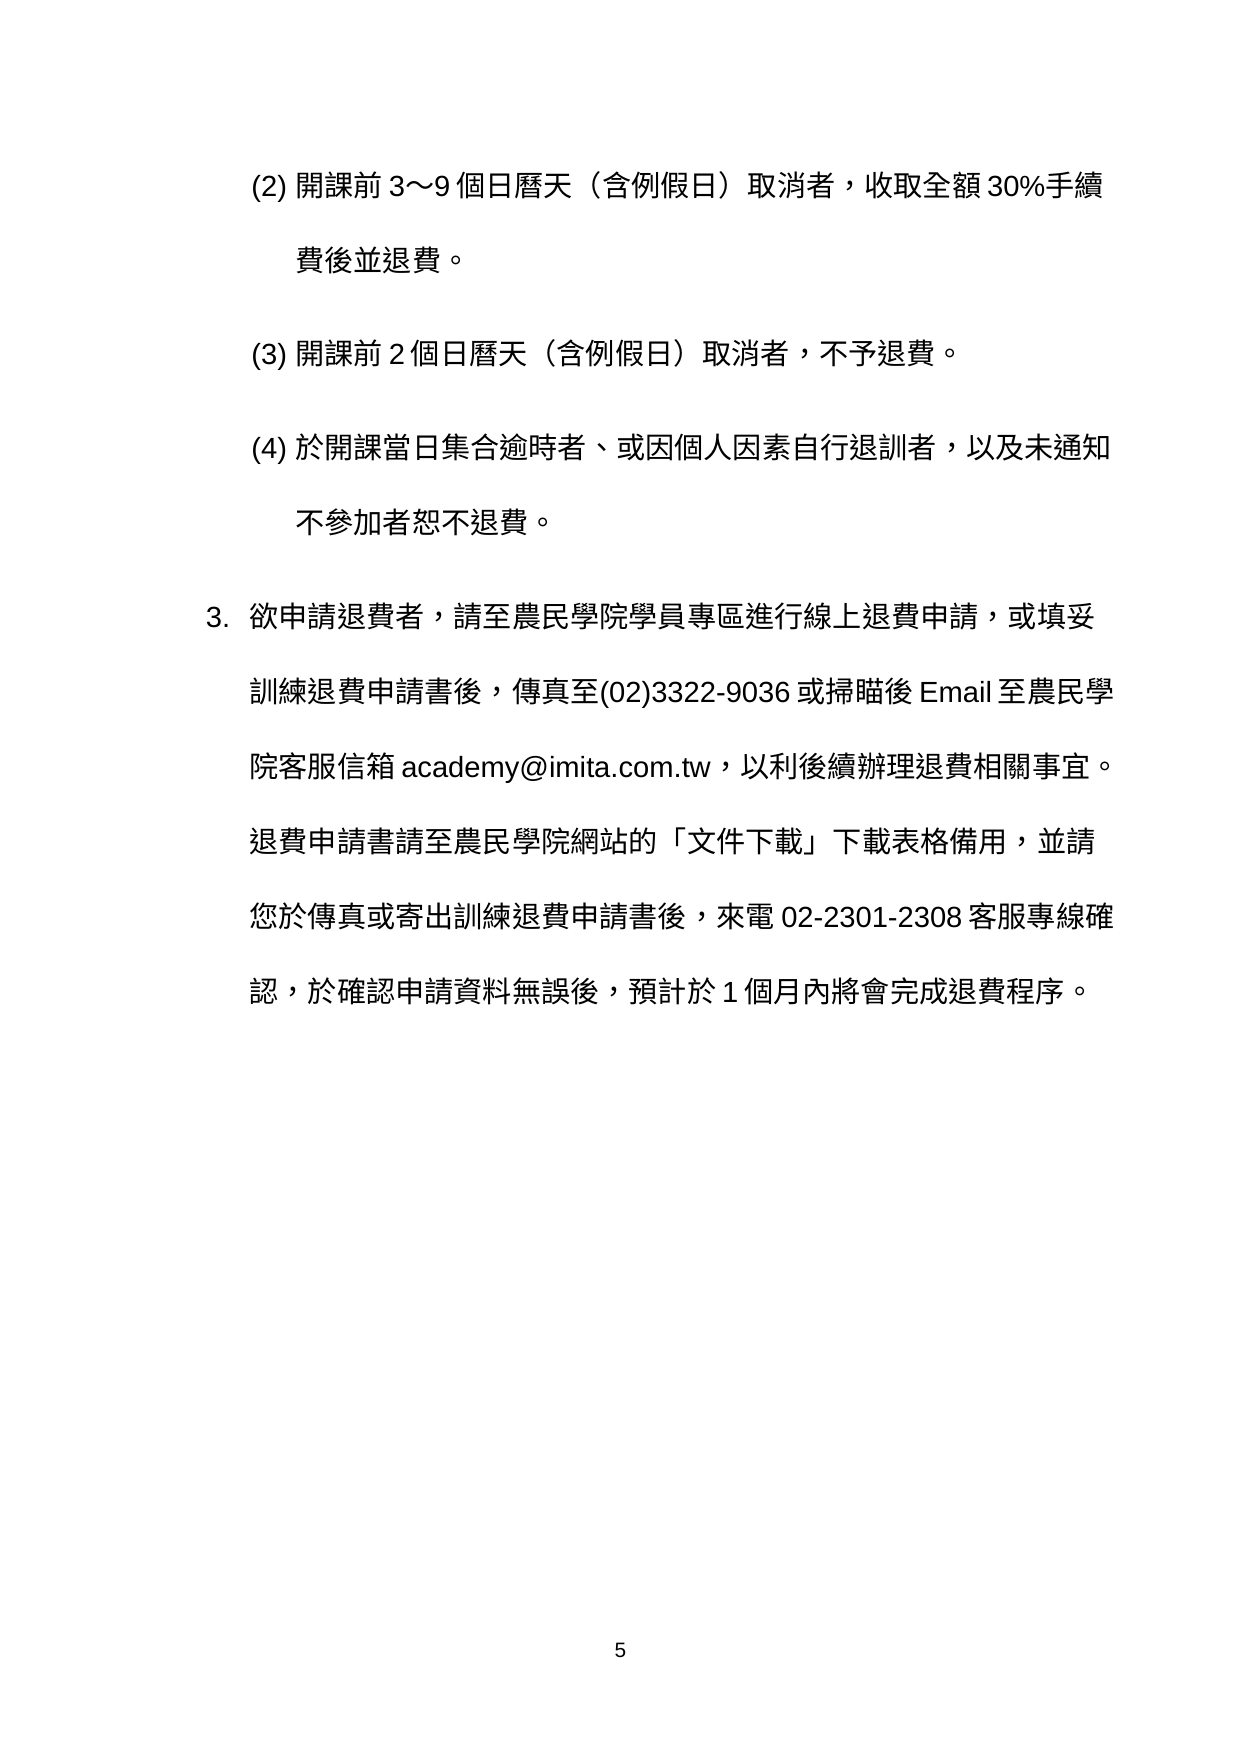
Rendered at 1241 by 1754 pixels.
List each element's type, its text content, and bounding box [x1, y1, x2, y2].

subtitle 欲申請退費者，請至農民學院學員專區進行線上退費申請，或填妥訓練退費申請書後，傳真至(02)3322-9036或掃瞄後Email至農民學院客服信箱academy@imita.com.tw，以利後續辦理退費相關事宜。退費申請書請至農民學院網站的「文件下載」下載表格備用，並請您於傳真或寄出訓練退費申請書後，來電 02-2301-2308客服專線確認，於確認申請資料無誤後，預計於1個月內將會完成退費程序。 [206, 577, 1122, 1027]
subtitle 開課前3～9個日曆天（含例假日）取消者，收取全額30%手續費後並退費。 [251, 146, 1122, 296]
subtitle 於開課當日集合逾時者、或因個人因素自行退訓者，以及未通知不參加者恕不退費。 [251, 408, 1122, 558]
subtitle 開課前2個日曆天（含例假日）取消者，不予退費。 [251, 314, 1122, 389]
